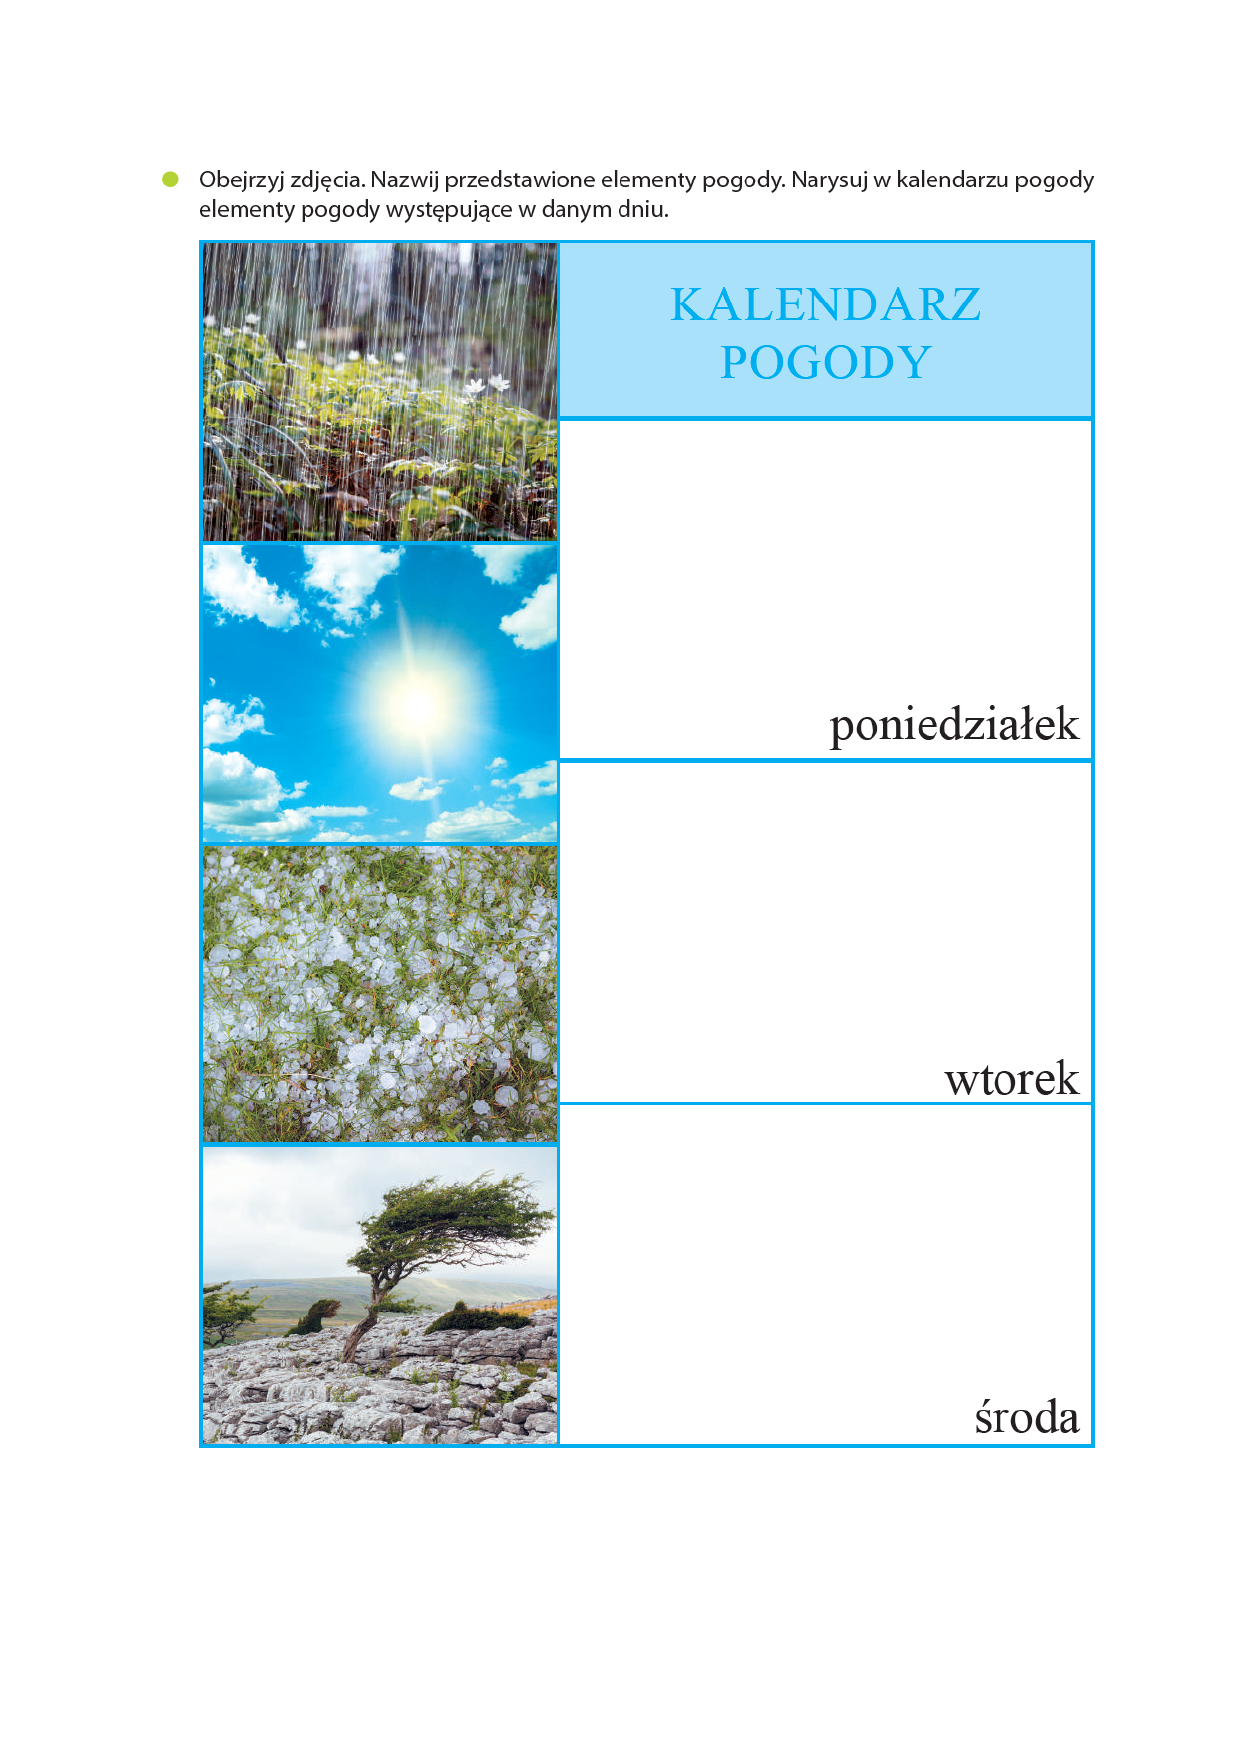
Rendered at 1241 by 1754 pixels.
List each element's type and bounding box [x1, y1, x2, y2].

picture [118, 118, 1123, 1472]
